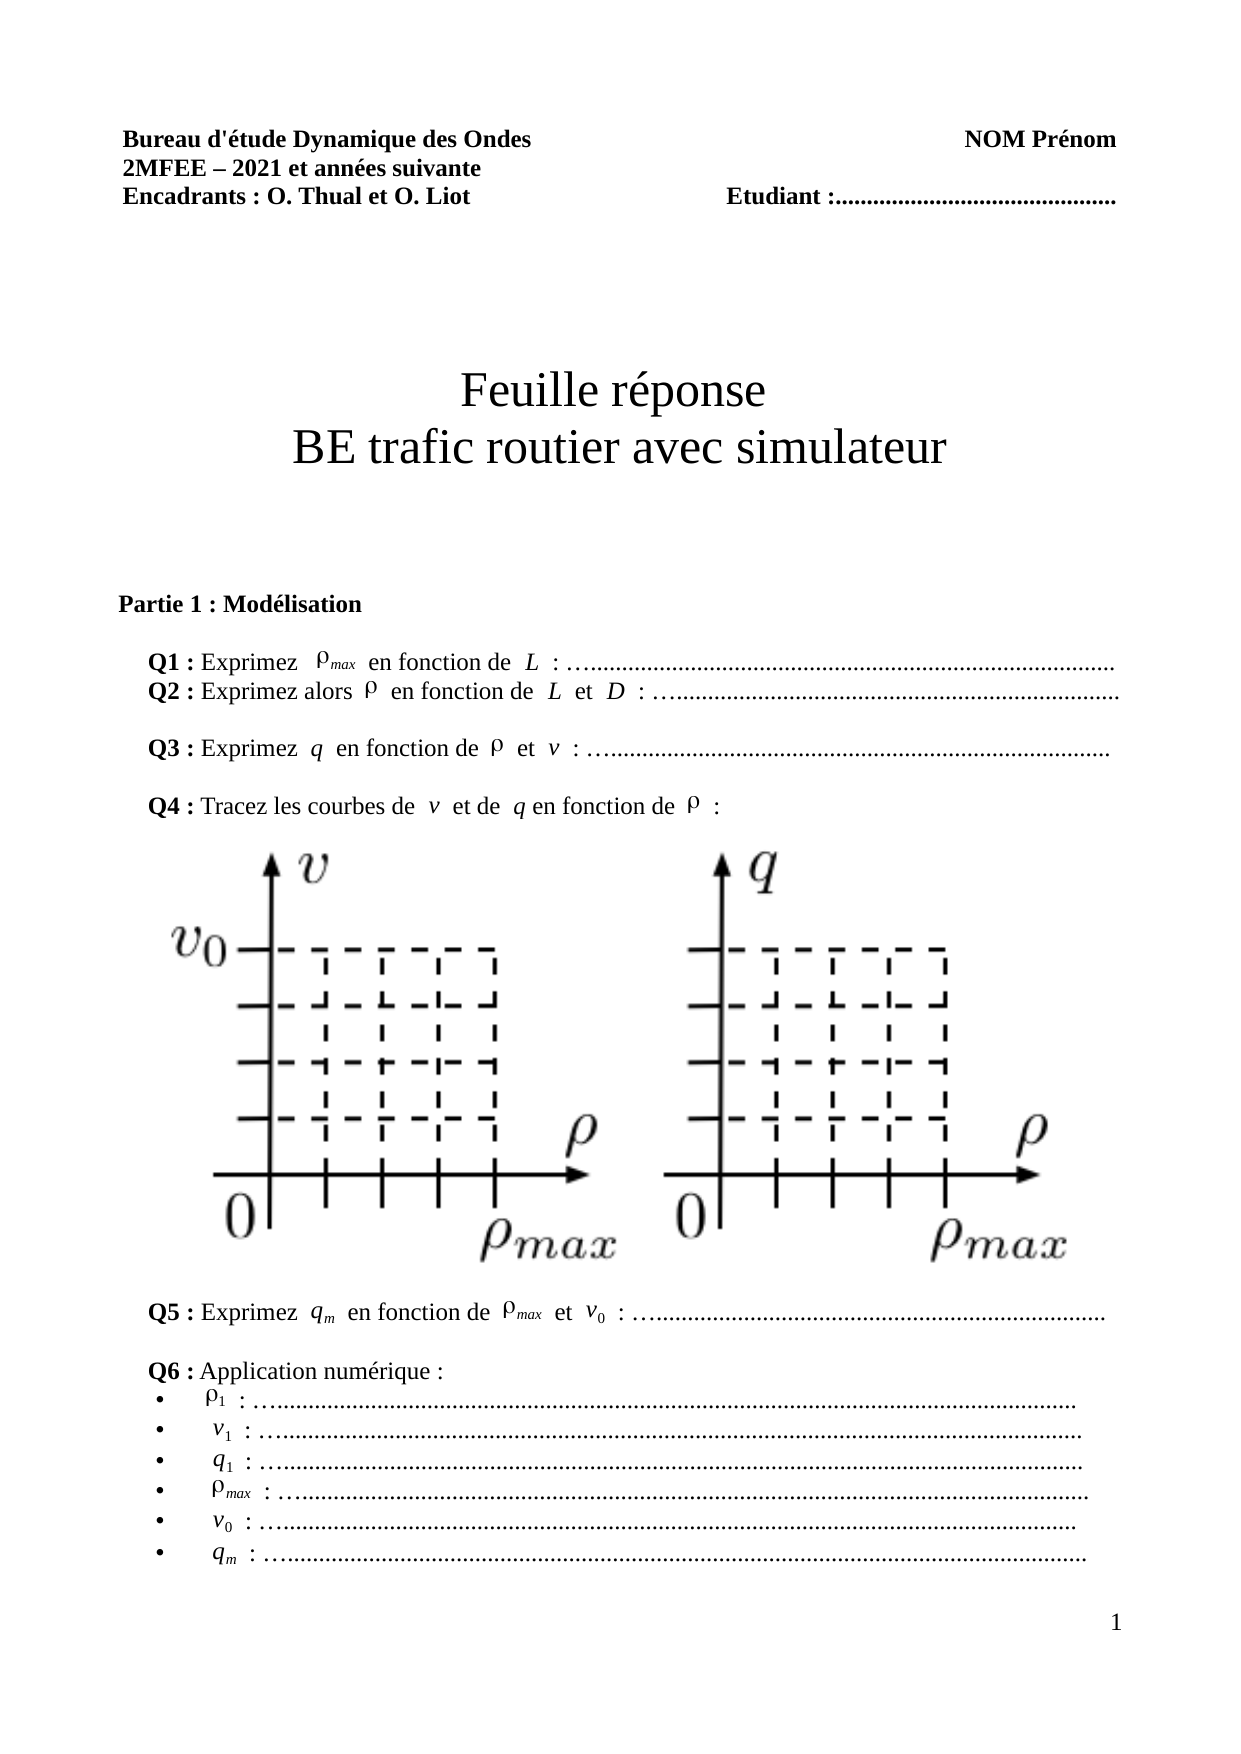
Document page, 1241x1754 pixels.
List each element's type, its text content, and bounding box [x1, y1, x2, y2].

list : …................................................................................................................................ [156, 1445, 1122, 1476]
list : …................................................................................................................................ [156, 1413, 1122, 1445]
table_header NOM Prénom Etudiant :............................................. [619, 118, 1122, 244]
text Q1 : Exprimez en fonction de : ….................................................................................... [118, 647, 1122, 676]
list : …............................................................................................................................... [156, 1505, 1122, 1537]
text Partie 1 : Modélisation [118, 589, 1122, 618]
text BE trafic routier avec simulateur [118, 417, 1122, 474]
list : ….............................................................................................................................. [156, 1476, 1122, 1505]
list : …................................................................................................................................ [156, 1385, 1122, 1413]
text Q2 : Exprimez alors en fonction de et : …....................................................................... [118, 676, 1122, 704]
picture [170, 848, 1071, 1267]
text Q6 : Application numérique : [118, 1356, 1122, 1385]
text Q3 : Exprimez en fonction de et : …................................................................................ [118, 733, 1122, 762]
text Q5 : Exprimez en fonction de et : …........................................................................ [118, 1296, 1122, 1327]
text Q4 : Tracez les courbes de et de en fonction de : [118, 791, 1122, 819]
table_header Bureau d'étude Dynamique des Ondes 2MFEE – 2021 et années suivante Encadrants : O. Thual et O. Liot [116, 118, 619, 244]
list : …................................................................................................................................ [156, 1537, 1122, 1568]
text Feuille réponse [118, 359, 1122, 417]
